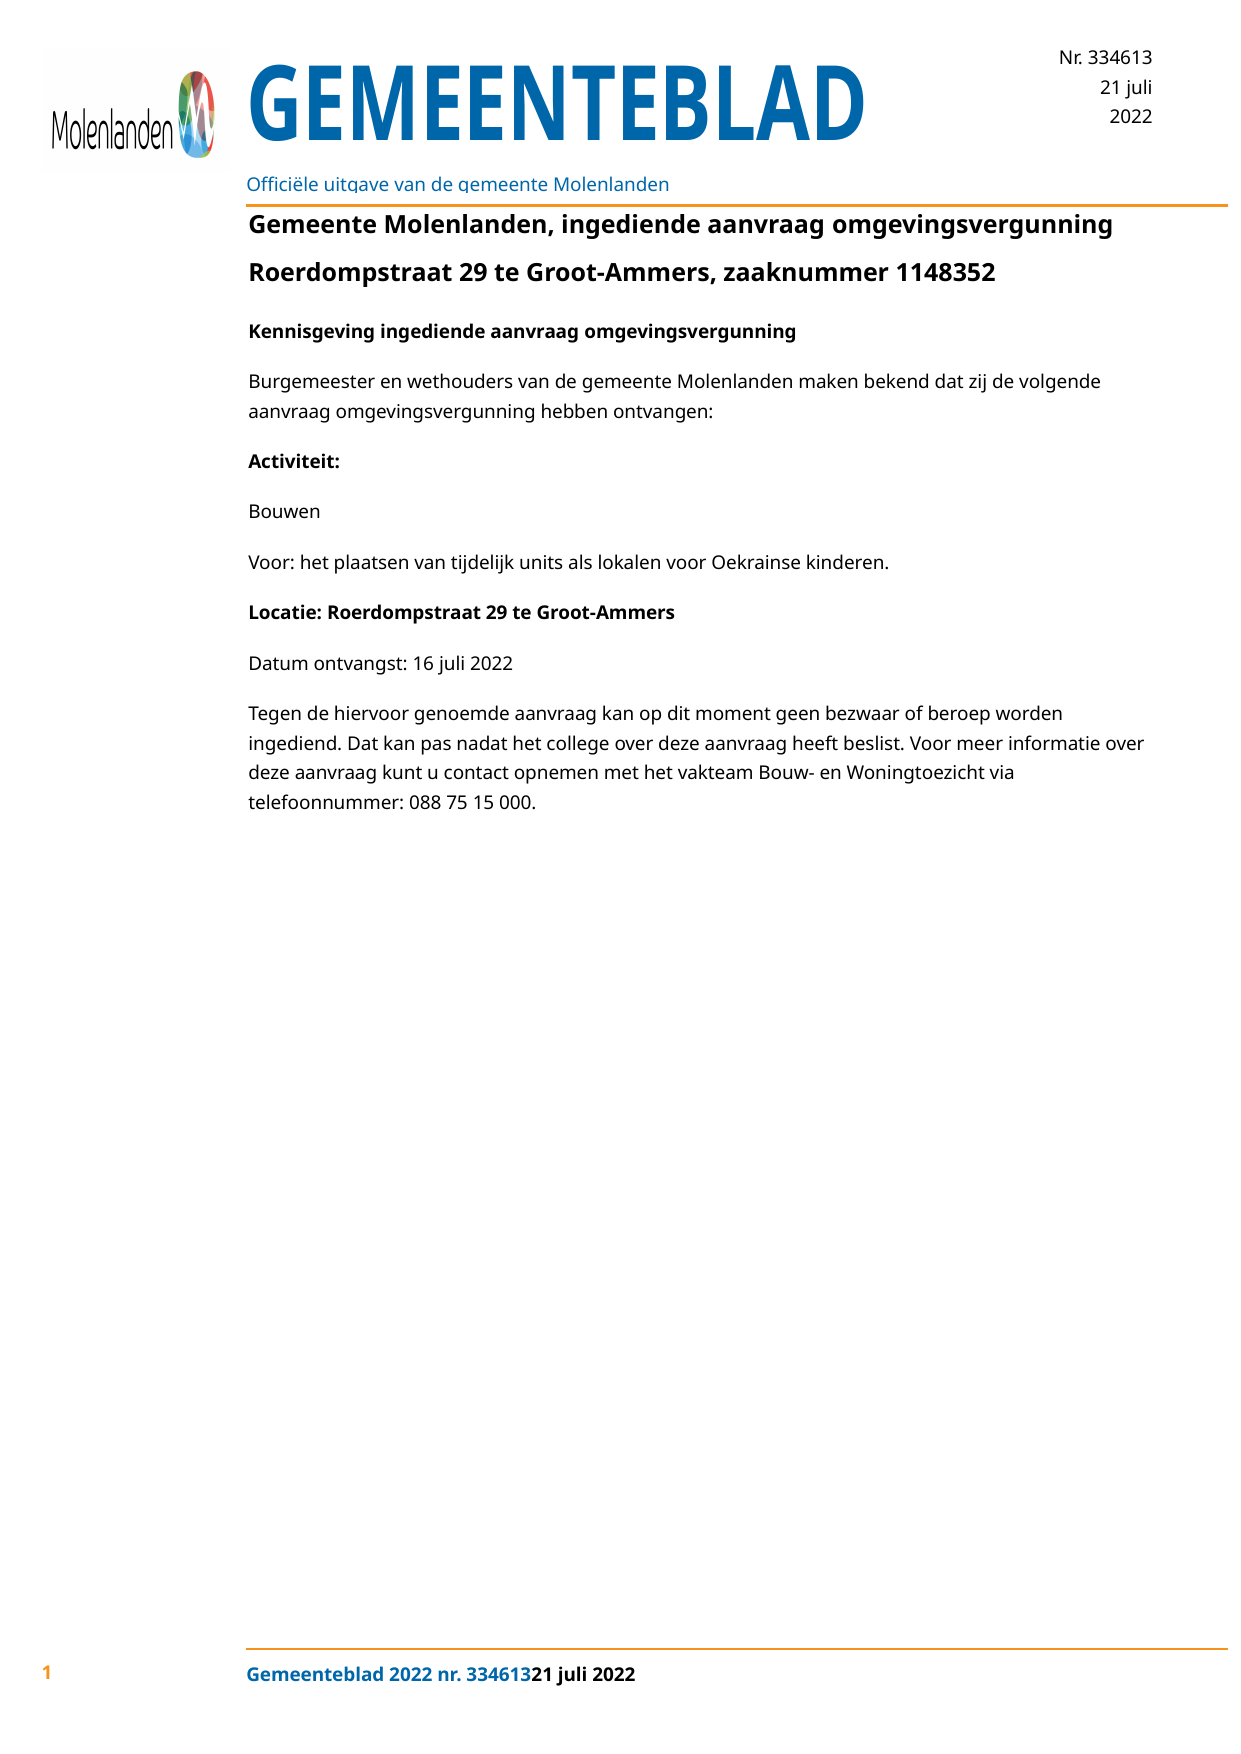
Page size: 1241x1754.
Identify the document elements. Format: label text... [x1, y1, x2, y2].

picture [41, 47, 231, 172]
text Kennisgeving ingediende aanvraag omgevingsvergunning [248, 318, 1152, 344]
text Activiteit: [248, 448, 1152, 474]
text Burgemeester en wethouders van de gemeente Molenlanden maken bekend dat zij de volgende aanvraag omgevingsvergunning hebben ontvangen: [248, 368, 1152, 424]
text Voor: het plaatsen van tijdelijk units als lokalen voor Oekrainse kinderen. [248, 549, 1152, 575]
text Gemeente Molenlanden, ingediende aanvraag omgevingsvergunning Roerdompstraat 29 te Groot-Ammers, zaaknummer 1148352 [248, 207, 1152, 288]
text Bouwen [248, 499, 1152, 524]
text Datum ontvangst: 16 juli 2022 [248, 650, 1152, 676]
text Tegen de hiervoor genoemde aanvraag kan op dit moment geen bezwaar of beroep worden ingediend. Dat kan pas nadat het college over deze aanvraag heeft beslist. Voor meer informatie over deze aanvraag kunt u contact opnemen met het vakteam Bouw- en Woningtoezicht via telefoonnummer: 088 75 15 000. [248, 700, 1152, 815]
text Locatie: Roerdompstraat 29 te Groot-Ammers [248, 599, 1152, 625]
